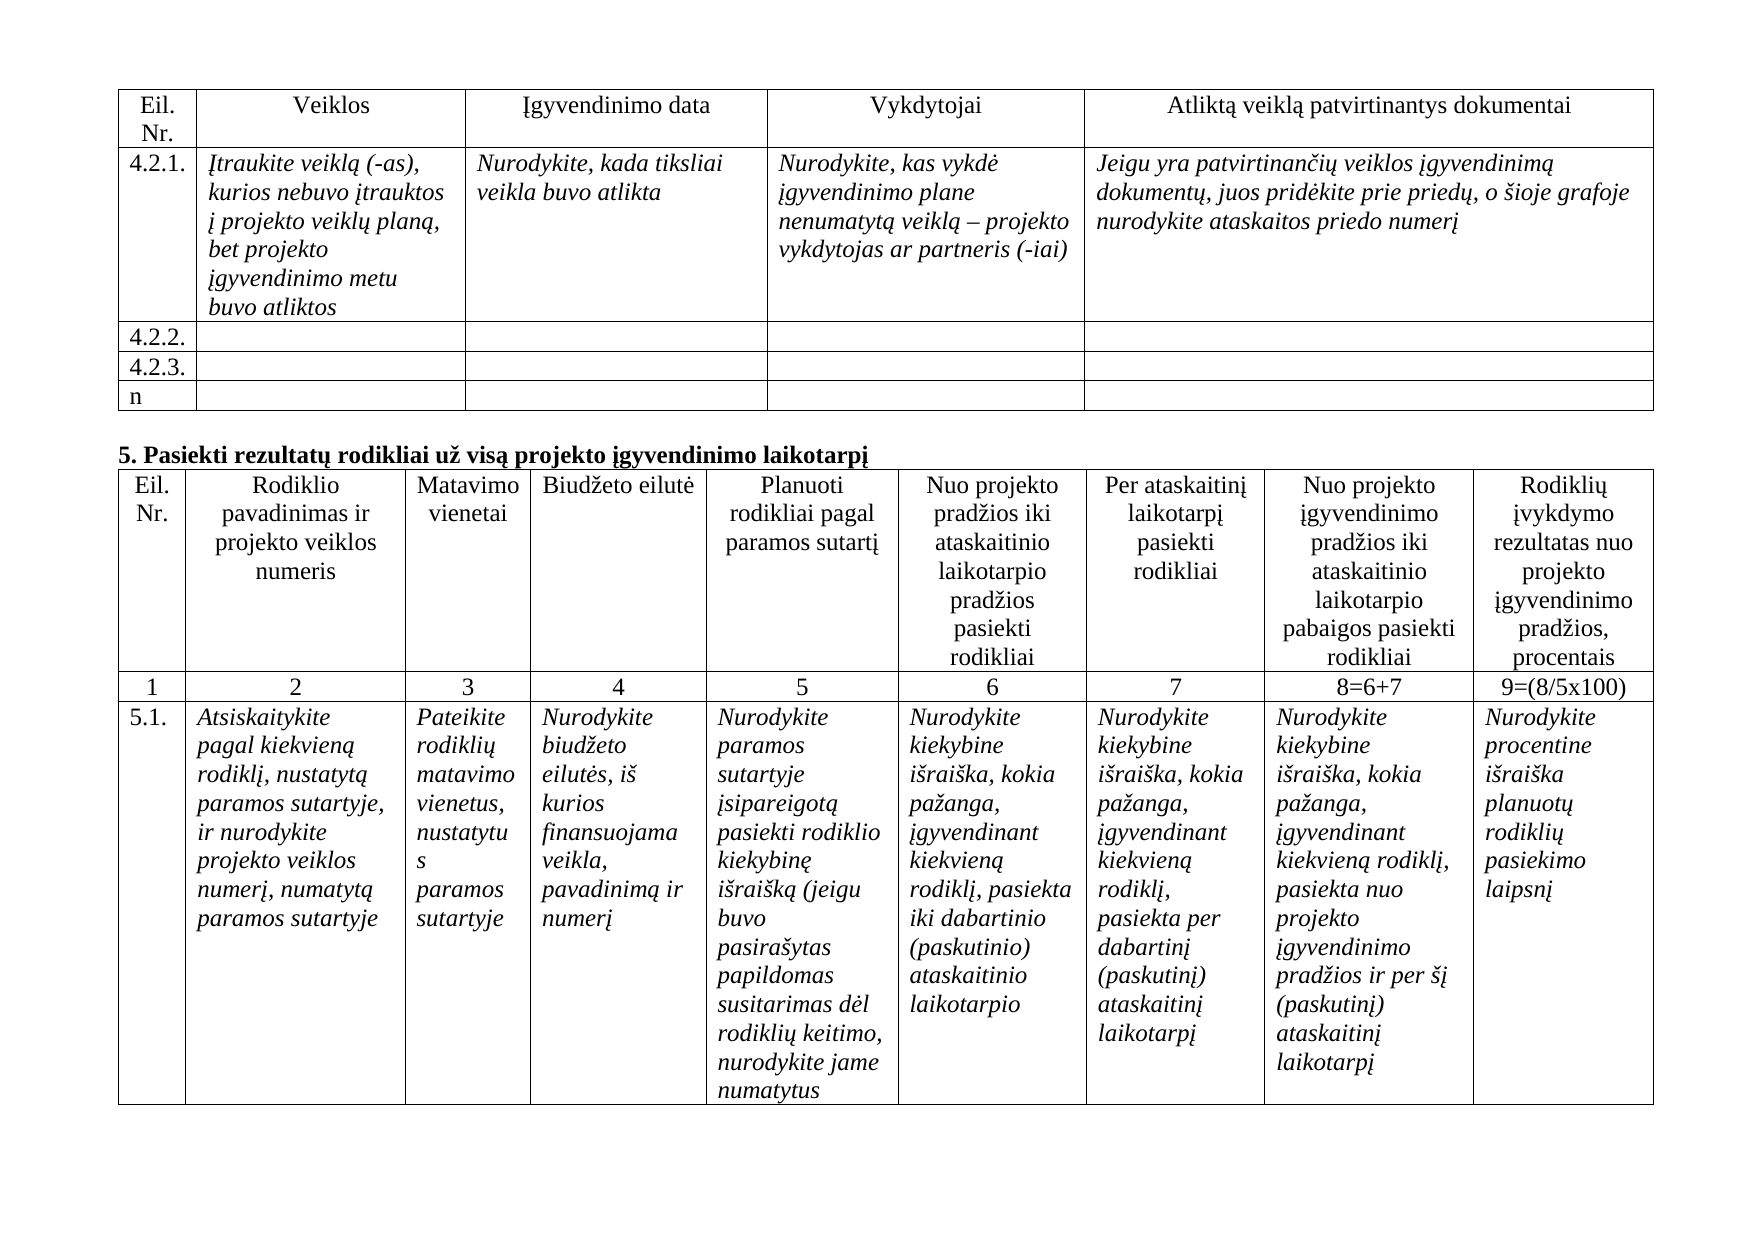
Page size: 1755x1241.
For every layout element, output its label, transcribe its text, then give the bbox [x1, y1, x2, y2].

text 5. Pasiekti rezultatų rodikliai už visą projekto įgyvendinimo laikotarpį [118, 440, 1636, 469]
table_cell 4.2.2. [119, 322, 196, 351]
table_cell 5.1. [119, 702, 185, 1104]
table_cell 6 [899, 672, 1086, 701]
table_header Eil. Nr. [119, 90, 196, 147]
table_cell 4.2.1. [119, 148, 196, 321]
table_cell 4.2.3. [119, 352, 196, 380]
table_cell [768, 352, 1084, 380]
table_cell Nurodykite procentine išraiška planuotų rodiklių pasiekimo laipsnį [1474, 702, 1653, 1104]
table_header Nuo projekto įgyvendinimo pradžios iki ataskaitinio laikotarpio pabaigos pasiekti rodikliai [1265, 470, 1473, 671]
table_cell 4 [531, 672, 706, 701]
table_header Rodiklio pavadinimas ir projekto veiklos numeris [186, 470, 405, 671]
table_header Biudžeto eilutė [531, 470, 706, 671]
table_cell Nurodykite kiekybine išraiška, kokia pažanga, įgyvendinant kiekvieną rodiklį, pasiekta per dabartinį (paskutinį) ataskaitinį laikotarpį [1087, 702, 1264, 1104]
table_cell Nurodykite, kada tiksliai veikla buvo atlikta [466, 148, 767, 321]
table_cell [197, 322, 465, 351]
table_cell Nurodykite, kas vykdė įgyvendinimo plane nenumatytą veiklą – projekto vykdytojas ar partneris (-iai) [768, 148, 1084, 321]
table_cell 2 [186, 672, 405, 701]
table_cell 1 [119, 672, 185, 701]
table_cell Nurodykite kiekybine išraiška, kokia pažanga, įgyvendinant kiekvieną rodiklį, pasiekta nuo projekto įgyvendinimo pradžios ir per šį (paskutinį) ataskaitinį laikotarpį [1265, 702, 1473, 1104]
table_cell [466, 352, 767, 380]
table_cell Atsiskaitykite pagal kiekvieną rodiklį, nustatytą paramos sutartyje, ir nurodykite projekto veiklos numerį, numatytą paramos sutartyje [186, 702, 405, 1104]
table_header Rodiklių įvykdymo rezultatas nuo projekto įgyvendinimo pradžios, procentais [1474, 470, 1653, 671]
table_cell 7 [1087, 672, 1264, 701]
table_cell Pateikite rodiklių matavimo vienetus, nustatytus paramos sutartyje [406, 702, 530, 1104]
table_cell [1085, 322, 1653, 351]
table_cell Nurodykite paramos sutartyje įsipareigotą pasiekti rodiklio kiekybinę išraišką (jeigu buvo pasirašytas papildomas susitarimas dėl rodiklių keitimo, nurodykite jame numatytus [707, 702, 898, 1104]
table_cell n [119, 381, 196, 410]
table_header Planuoti rodikliai pagal paramos sutartį [707, 470, 898, 671]
table_cell Nurodykite kiekybine išraiška, kokia pažanga, įgyvendinant kiekvieną rodiklį, pasiekta iki dabartinio (paskutinio) ataskaitinio laikotarpio [899, 702, 1086, 1104]
table_header Veiklos [197, 90, 465, 147]
table_cell 8=6+7 [1265, 672, 1473, 701]
table_header Įgyvendinimo data [466, 90, 767, 147]
table_cell 5 [707, 672, 898, 701]
table_cell [197, 352, 465, 380]
table_cell [768, 381, 1084, 410]
table_cell [1085, 352, 1653, 380]
table_cell [466, 381, 767, 410]
table_cell Nurodykite biudžeto eilutės, iš kurios finansuojama veikla, pavadinimą ir numerį [531, 702, 706, 1104]
table_cell [768, 322, 1084, 351]
table_header Matavimo vienetai [406, 470, 530, 671]
table_header Eil. Nr. [119, 470, 185, 671]
table_header Nuo projekto pradžios iki ataskaitinio laikotarpio pradžios pasiekti rodikliai [899, 470, 1086, 671]
table_cell [466, 322, 767, 351]
table_cell [197, 381, 465, 410]
table_cell Jeigu yra patvirtinančių veiklos įgyvendinimą dokumentų, juos pridėkite prie priedų, o šioje grafoje nurodykite ataskaitos priedo numerį [1085, 148, 1653, 321]
table_cell Įtraukite veiklą (-as), kurios nebuvo įtrauktos į projekto veiklų planą, bet projekto įgyvendinimo metu buvo atliktos [197, 148, 465, 321]
table_header Vykdytojai [768, 90, 1084, 147]
table_cell [1085, 381, 1653, 410]
table_header Per ataskaitinį laikotarpį pasiekti rodikliai [1087, 470, 1264, 671]
table_cell 3 [406, 672, 530, 701]
table_cell 9=(8/5x100) [1474, 672, 1653, 701]
table_header Atliktą veiklą patvirtinantys dokumentai [1085, 90, 1653, 147]
